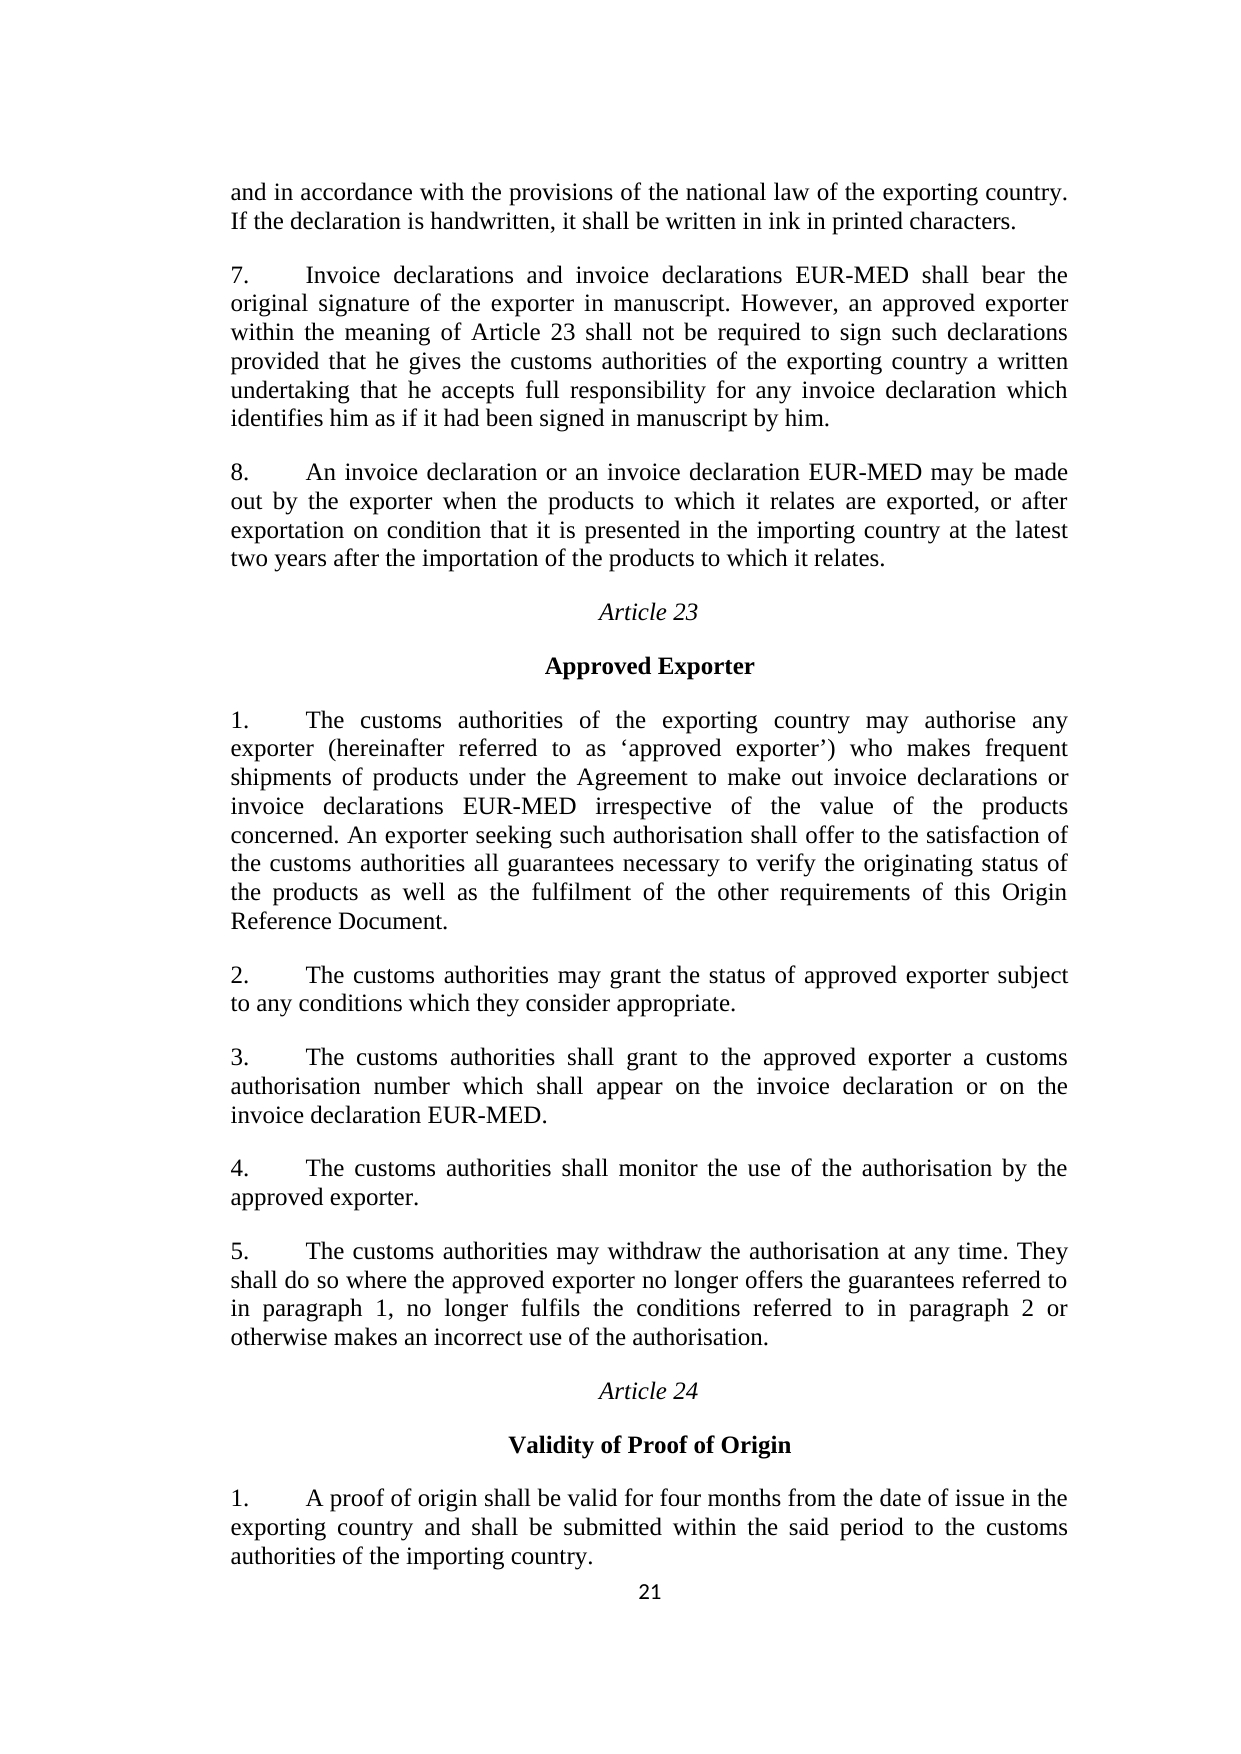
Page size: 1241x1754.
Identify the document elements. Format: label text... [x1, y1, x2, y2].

text 8. An invoice declaration or an invoice declaration EUR-MED may be made out by the exporter when the products to which it relates are exported, or after exportation on condition that it is presented in the importing country at the latest two years after the importation of the products to which it relates. [230, 457, 1069, 572]
text Validity of Proof of Origin [230, 1430, 1069, 1458]
text 7. Invoice declarations and invoice declarations EUR-MED shall bear the original signature of the exporter in manuscript. However, an approved exporter within the meaning of Article 23 shall not be required to sign such declarations provided that he gives the customs authorities of the exporting country a written undertaking that he accepts full responsibility for any invoice declaration which identifies him as if it had been signed in manuscript by him. [230, 260, 1069, 432]
text Article 24 [230, 1376, 1069, 1405]
text 1. A proof of origin shall be valid for four months from the date of issue in the exporting country and shall be submitted within the said period to the customs authorities of the importing country. [230, 1483, 1069, 1570]
text Approved Exporter [230, 651, 1069, 680]
text 4. The customs authorities shall monitor the use of the authorisation by the approved exporter. [230, 1153, 1069, 1211]
text 1. The customs authorities of the exporting country may authorise any exporter (hereinafter referred to as ‘approved exporter’) who makes frequent shipments of products under the Agreement to make out invoice declarations or invoice declarations EUR-MED irrespective of the value of the products concerned. An exporter seeking such authorisation shall offer to the satisfaction of the customs authorities all guarantees necessary to verify the originating status of the products as well as the fulfilment of the other requirements of this Origin Reference Document. [230, 705, 1069, 935]
text Article 23 [230, 597, 1069, 626]
text and in accordance with the provisions of the national law of the exporting country. If the declaration is handwritten, it shall be written in ink in printed characters. [230, 177, 1069, 235]
text 3. The customs authorities shall grant to the approved exporter a customs authorisation number which shall appear on the invoice declaration or on the invoice declaration EUR-MED. [230, 1042, 1069, 1128]
text 2. The customs authorities may grant the status of approved exporter subject to any conditions which they consider appropriate. [230, 960, 1069, 1017]
text 5. The customs authorities may withdraw the authorisation at any time. They shall do so where the approved exporter no longer offers the guarantees referred to in paragraph 1, no longer fulfils the conditions referred to in paragraph 2 or otherwise makes an incorrect use of the authorisation. [230, 1236, 1069, 1351]
